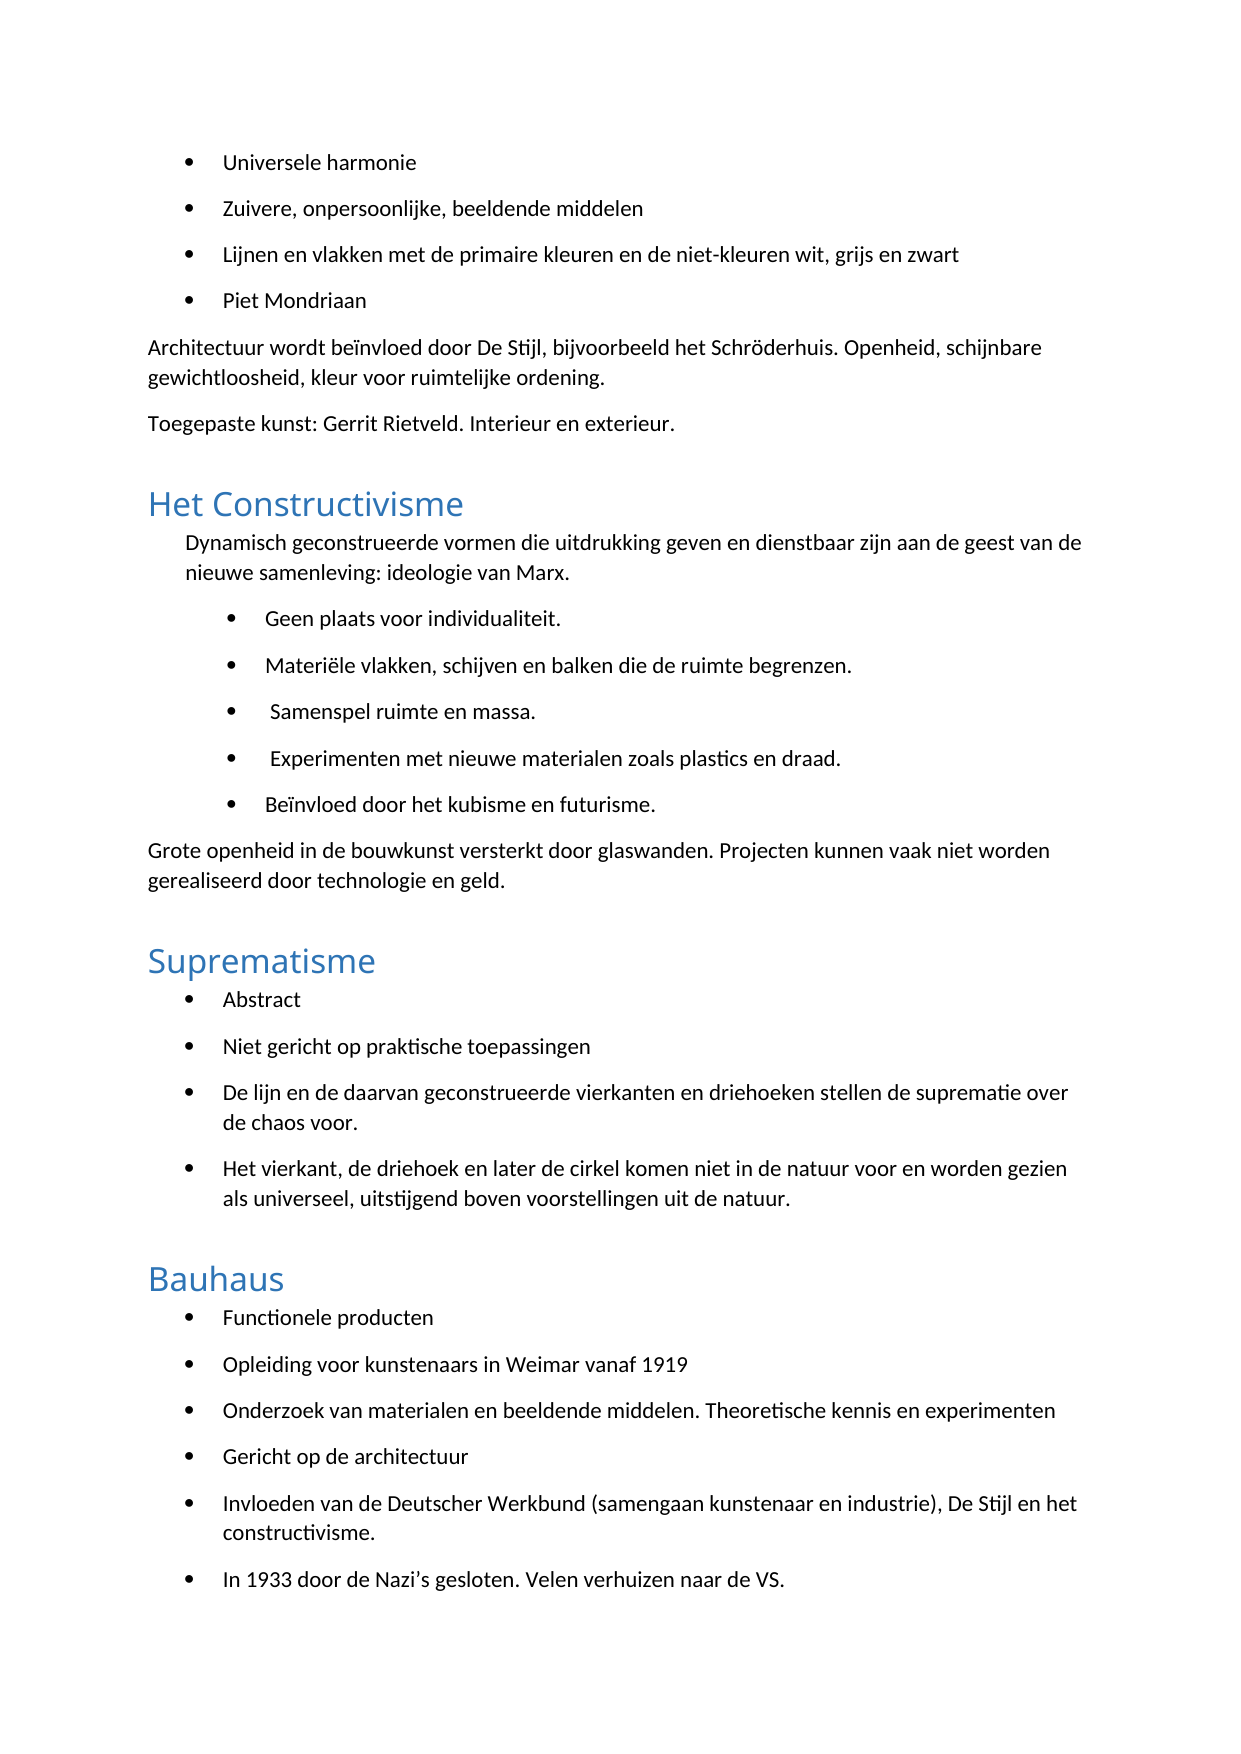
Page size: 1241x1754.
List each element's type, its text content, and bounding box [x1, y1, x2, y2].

text Toegepaste kunst: Gerrit Rietveld. Interieur en exterieur. [148, 409, 1093, 437]
list Gericht op de architectuur [185, 1442, 1093, 1471]
list Abstract [185, 986, 1093, 1013]
list Beïnvloed door het kubisme en futurisme. [227, 790, 1093, 818]
list Zuivere, onpersoonlijke, beeldende middelen [185, 194, 1093, 222]
list In 1933 door de Nazi’s gesloten. Velen verhuizen naar de VS. [185, 1565, 1093, 1593]
list Opleiding voor kunstenaars in Weimar vanaf 1919 [185, 1350, 1093, 1378]
list Universele harmonie [185, 148, 1093, 176]
list Onderzoek van materialen en beeldende middelen. Theoretische kennis en experimenten [185, 1396, 1093, 1424]
list Het vierkant, de driehoek en later de cirkel komen niet in de natuur voor en worden gezien als universeel, uitstijgend boven voorstellingen uit de natuur. [185, 1154, 1093, 1212]
subtitle Suprematisme [148, 937, 1093, 983]
list Niet gericht op praktische toepassingen [185, 1032, 1093, 1060]
list Piet Mondriaan [185, 287, 1093, 315]
list Geen plaats voor individualiteit. [227, 604, 1093, 633]
text Dynamisch geconstrueerde vormen die uitdrukking geven en dienstbaar zijn aan de geest van de nieuwe samenleving: ideologie van Marx. [185, 528, 1093, 586]
list Lijnen en vlakken met de primaire kleuren en de niet-kleuren wit, grijs en zwart [185, 240, 1093, 268]
list Experimenten met nieuwe materialen zoals plastics en draad. [227, 744, 1093, 772]
list Invloeden van de Deutscher Werkbund (samengaan kunstenaar en industrie), De Stijl en het constructivisme. [185, 1489, 1093, 1547]
list De lijn en de daarvan geconstrueerde vierkanten en driehoeken stellen de suprematie over de chaos voor. [185, 1078, 1093, 1136]
subtitle Bauhaus [148, 1255, 1093, 1301]
subtitle Het Constructivisme [148, 480, 1093, 526]
text Grote openheid in de bouwkunst versterkt door glaswanden. Projecten kunnen vaak niet worden gerealiseerd door technologie en geld. [148, 836, 1093, 894]
list Functionele producten [185, 1303, 1093, 1331]
list Materiële vlakken, schijven en balken die de ruimte begrenzen. [227, 651, 1093, 679]
text Architectuur wordt beïnvloed door De Stijl, bijvoorbeeld het Schröderhuis. Openheid, schijnbare gewichtloosheid, kleur voor ruimtelijke ordening. [148, 333, 1093, 391]
list Samenspel ruimte en massa. [227, 697, 1093, 725]
